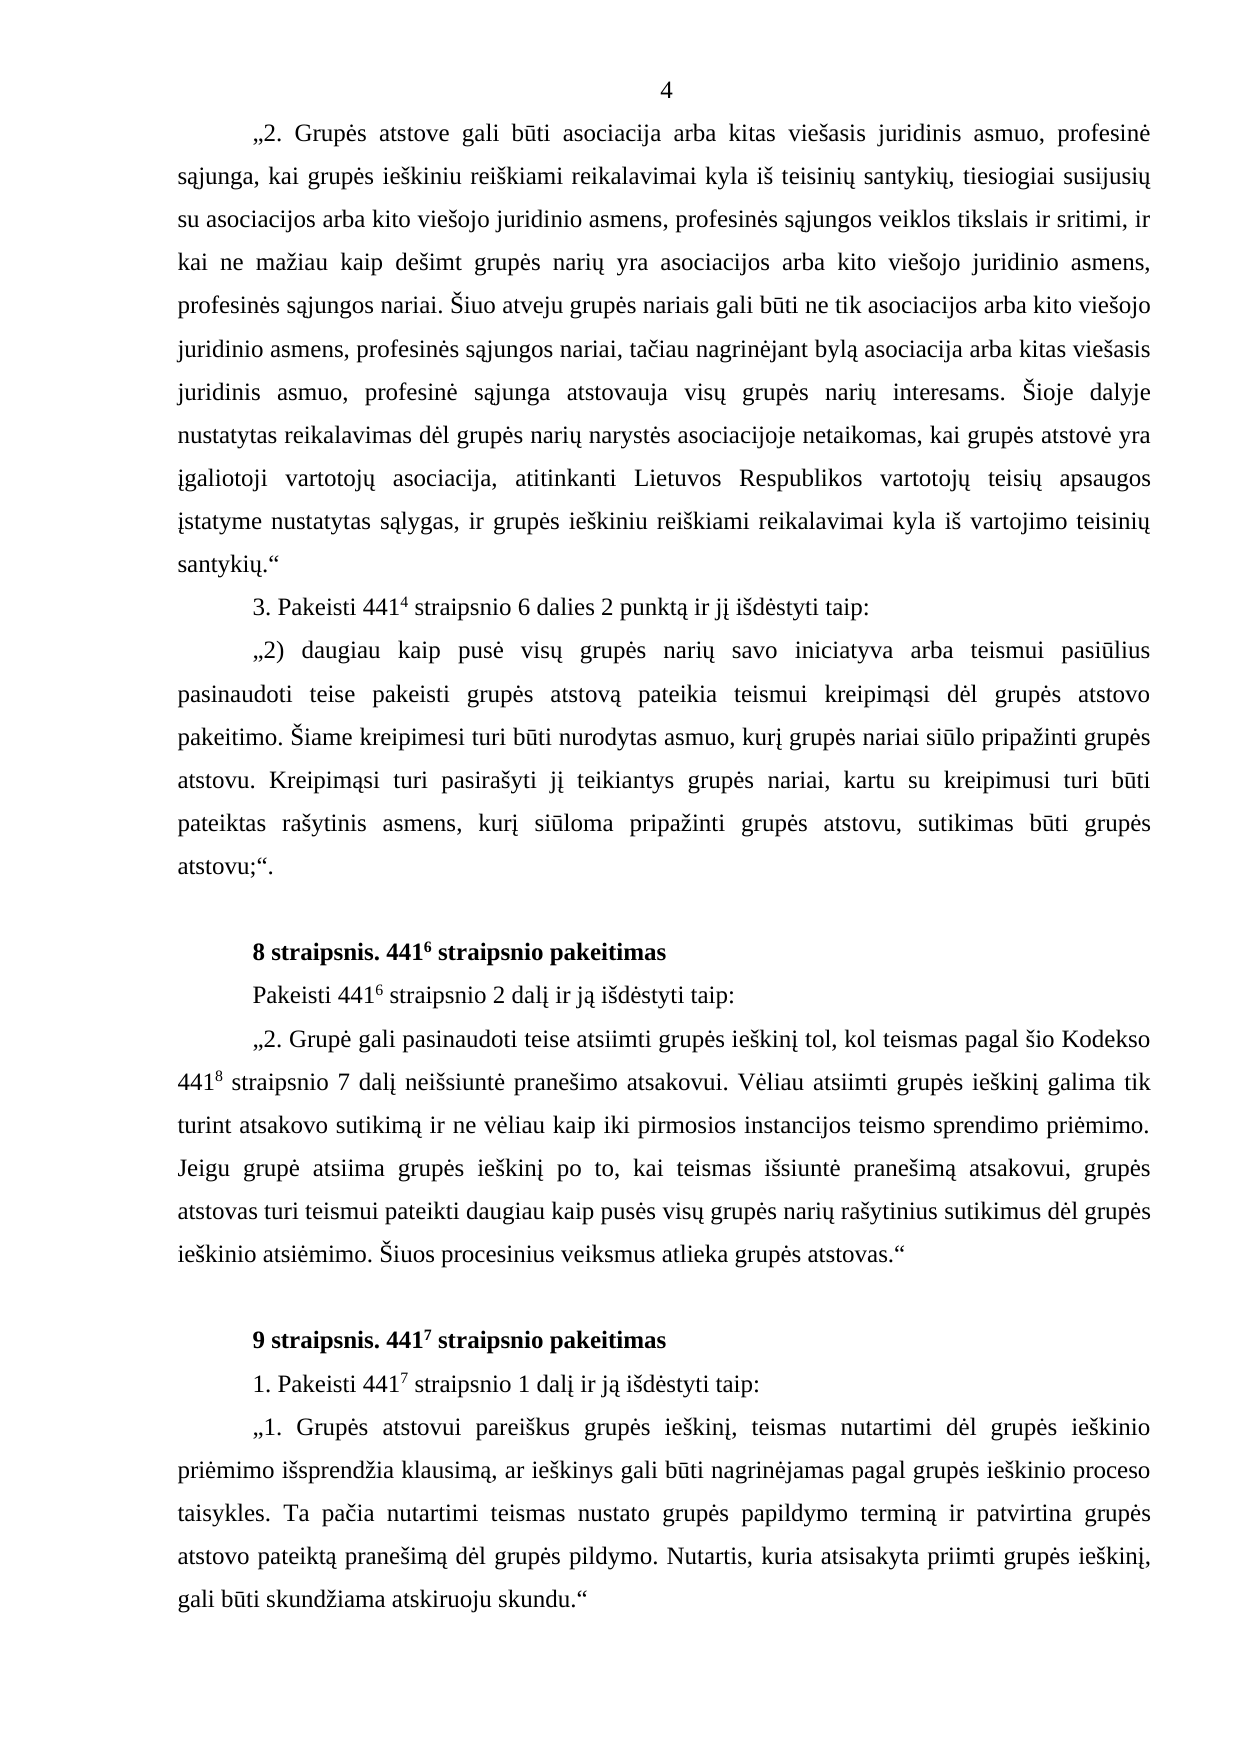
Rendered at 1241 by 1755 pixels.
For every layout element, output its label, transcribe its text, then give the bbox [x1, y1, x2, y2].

text „1. Grupės atstovui pareiškus grupės ieškinį, teismas nutartimi dėl grupės ieškinio priėmimo išsprendžia klausimą, ar ieškinys gali būti nagrinėjamas pagal grupės ieškinio proceso taisykles. Ta pačia nutartimi teismas nustato grupės papildymo terminą ir patvirtina grupės atstovo pateiktą pranešimą dėl grupės pildymo. Nutartis, kuria atsisakyta priimti grupės ieškinį, gali būti skundžiama atskiruoju skundu.“ [177, 1412, 1152, 1613]
text „2. Grupės atstove gali būti asociacija arba kitas viešasis juridinis asmuo, profesinė sąjunga, kai grupės ieškiniu reiškiami reikalavimai kyla iš teisinių santykių, tiesiogiai susijusių su asociacijos arba kito viešojo juridinio asmens, profesinės sąjungos veiklos tikslais ir sritimi, ir kai ne mažiau kaip dešimt grupės narių yra asociacijos arba kito viešojo juridinio asmens, profesinės sąjungos nariai. Šiuo atveju grupės nariais gali būti ne tik asociacijos arba kito viešojo juridinio asmens, profesinės sąjungos nariai, tačiau nagrinėjant bylą asociacija arba kitas viešasis juridinis asmuo, profesinė sąjunga atstovauja visų grupės narių interesams. Šioje dalyje nustatytas reikalavimas dėl grupės narių narystės asociacijoje netaikomas, kai grupės atstovė yra įgaliotoji vartotojų asociacija, atitinkanti Lietuvos Respublikos vartotojų teisių apsaugos įstatyme nustatytas sąlygas, ir grupės ieškiniu reiškiami reikalavimai kyla iš vartojimo teisinių santykių.“ [177, 118, 1152, 578]
text „2) daugiau kaip pusė visų grupės narių savo iniciatyva arba teismui pasiūlius pasinaudoti teise pakeisti grupės atstovą pateikia teismui kreipimąsi dėl grupės atstovo pakeitimo. Šiame kreipimesi turi būti nurodytas asmuo, kurį grupės nariai siūlo pripažinti grupės atstovu. Kreipimąsi turi pasirašyti jį teikiantys grupės nariai, kartu su kreipimusi turi būti pateiktas rašytinis asmens, kurį siūloma pripažinti grupės atstovu, sutikimas būti grupės atstovu;“. [177, 636, 1152, 880]
text 1. Pakeisti 4417 straipsnio 1 dalį ir ją išdėstyti taip: [177, 1369, 1152, 1397]
text 3. Pakeisti 4414 straipsnio 6 dalies 2 punktą ir jį išdėstyti taip: [177, 592, 1152, 621]
text 8 straipsnis. 4416 straipsnio pakeitimas [177, 937, 1152, 966]
text Pakeisti 4416 straipsnio 2 dalį ir ją išdėstyti taip: [177, 981, 1152, 1009]
text „2. Grupė gali pasinaudoti teise atsiimti grupės ieškinį tol, kol teismas pagal šio Kodekso 4418 straipsnio 7 dalį neišsiuntė pranešimo atsakovui. Vėliau atsiimti grupės ieškinį galima tik turint atsakovo sutikimą ir ne vėliau kaip iki pirmosios instancijos teismo sprendimo priėmimo. Jeigu grupė atsiima grupės ieškinį po to, kai teismas išsiuntė pranešimą atsakovui, grupės atstovas turi teismui pateikti daugiau kaip pusės visų grupės narių rašytinius sutikimus dėl grupės ieškinio atsiėmimo. Šiuos procesinius veiksmus atlieka grupės atstovas.“ [177, 1024, 1152, 1268]
text 9 straipsnis. 4417 straipsnio pakeitimas [177, 1326, 1152, 1354]
